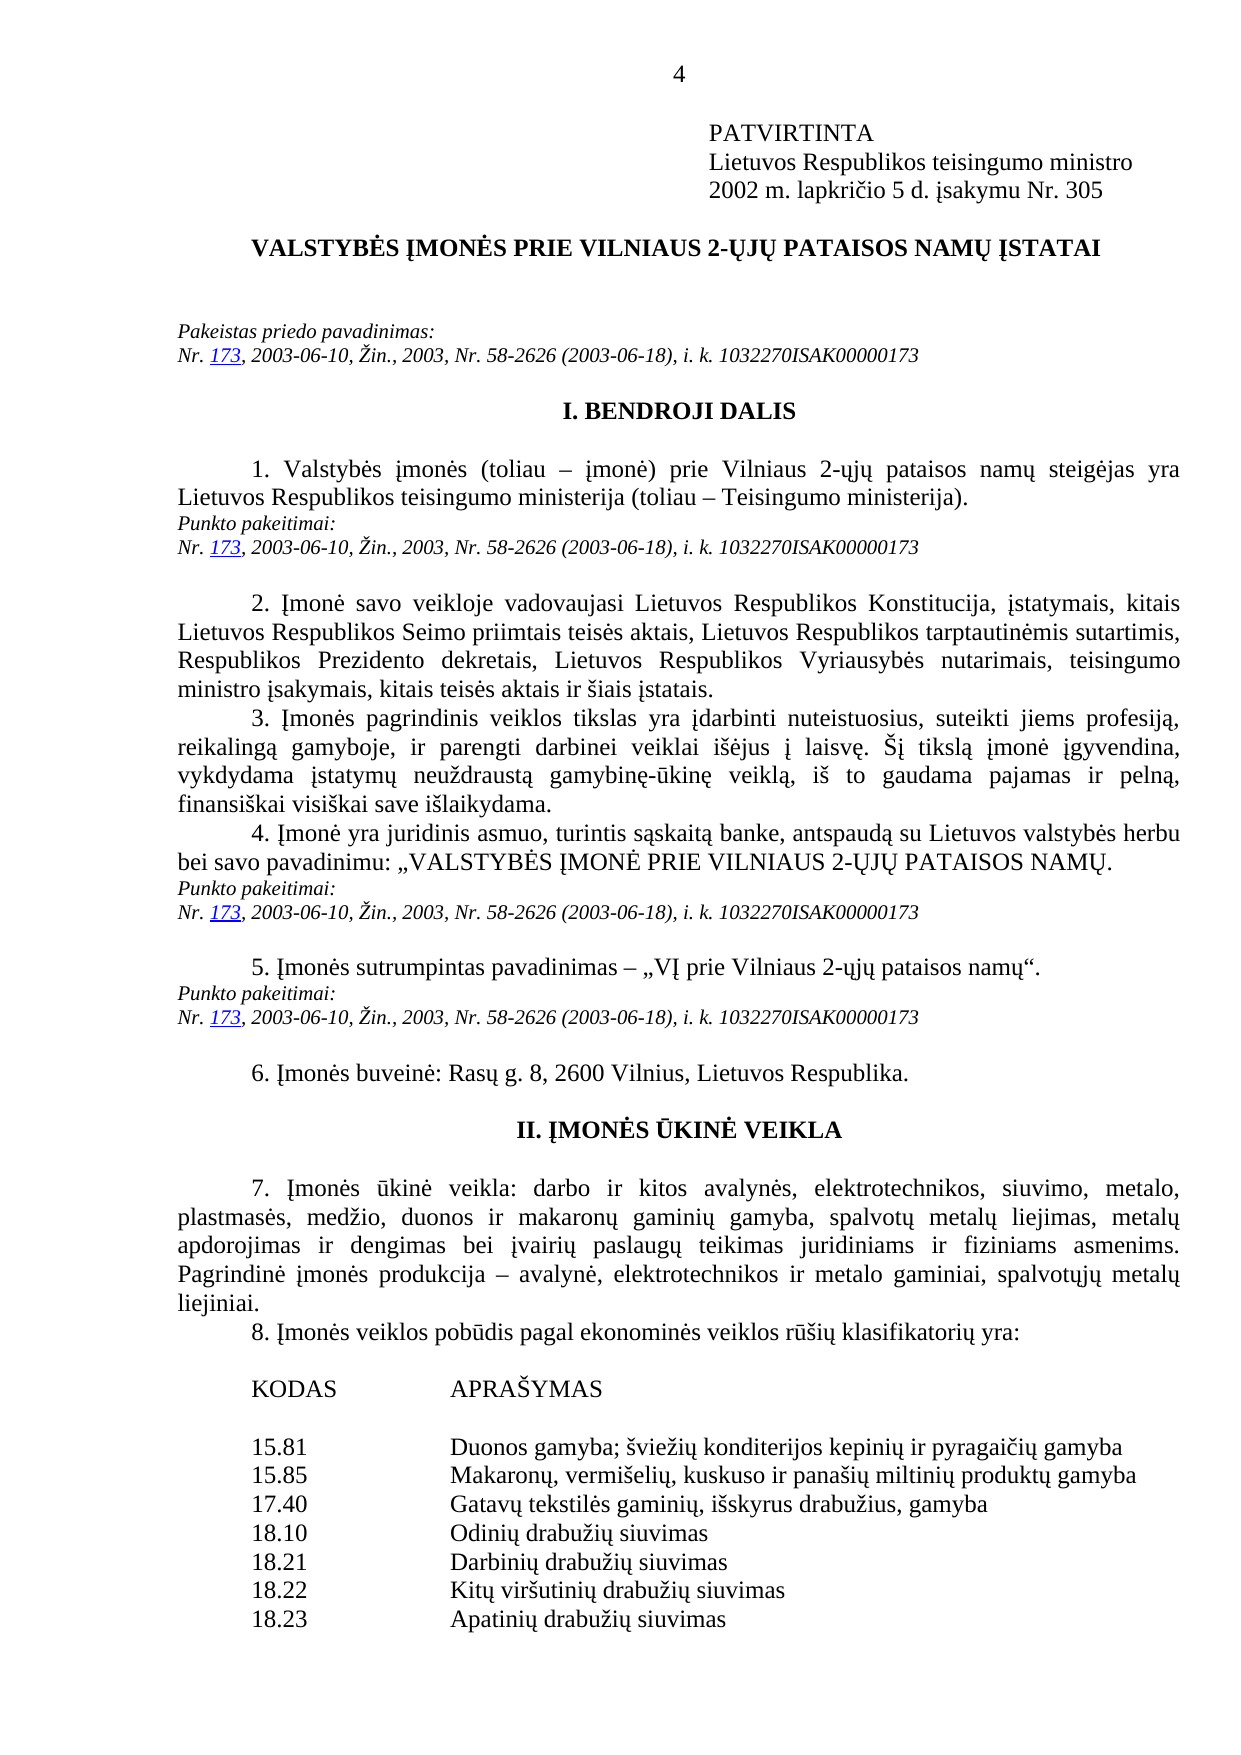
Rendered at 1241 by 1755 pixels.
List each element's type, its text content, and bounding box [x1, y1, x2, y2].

text PATVIRTINTA [709, 118, 1181, 147]
text 1. Valstybės įmonės (toliau – įmonė) prie Vilniaus 2-ųjų pataisos namų steigėjas yra Lietuvos Respublikos teisingumo ministerija (toliau – Teisingumo ministerija). [177, 454, 1181, 511]
text Punkto pakeitimai: [177, 981, 1181, 1005]
text Punkto pakeitimai: [177, 876, 1181, 900]
text 4. Įmonė yra juridinis asmuo, turintis sąskaitą banke, antspaudą su Lietuvos valstybės herbu bei savo pavadinimu: „VALSTYBĖS ĮMONĖ PRIE VILNIAUS 2-ŲJŲ PATAISOS NAMŲ. [177, 818, 1181, 876]
text VALSTYBĖS ĮMONĖS PRIE VILNIAUS 2-ŲJŲ PATAISOS NAMŲ ĮSTATAI [177, 233, 1181, 262]
text 7. Įmonės ūkinė veikla: darbo ir kitos avalynės, elektrotechnikos, siuvimo, metalo, plastmasės, medžio, duonos ir makaronų gaminių gamyba, spalvotų metalų liejimas, metalų apdorojimas ir dengimas bei įvairių paslaugų teikimas juridiniams ir fiziniams asmenims. Pagrindinė įmonės produkcija – avalynė, elektrotechnikos ir metalo gaminiai, spalvotųjų metalų liejiniai. [177, 1173, 1181, 1317]
text 3. Įmonės pagrindinis veiklos tikslas yra įdarbinti nuteistuosius, suteikti jiems profesiją, reikalingą gamyboje, ir parengti darbinei veiklai išėjus į laisvę. Šį tikslą įmonė įgyvendina, vykdydama įstatymų neuždraustą gamybinę-ūkinę veiklą, iš to gaudama pajamas ir pelną, finansiškai visiškai save išlaikydama. [177, 703, 1181, 818]
text Lietuvos Respublikos teisingumo ministro [177, 147, 1181, 176]
text II. ĮMONĖS ŪKINĖ VEIKLA [177, 1116, 1181, 1144]
text KODAS APRAŠYMAS [177, 1374, 1181, 1403]
text Pakeistas priedo pavadinimas: [177, 319, 1181, 343]
text 17.40 Gatavų tekstilės gaminių, išskyrus drabužius, gamyba [177, 1489, 1181, 1518]
text 18.23 Apatinių drabužių siuvimas [177, 1604, 1181, 1633]
text Nr. 173, 2003-06-10, Žin., 2003, Nr. 58-2626 (2003-06-18), i. k. 1032270ISAK00000173 [177, 900, 1181, 924]
text Nr. 173, 2003-06-10, Žin., 2003, Nr. 58-2626 (2003-06-18), i. k. 1032270ISAK00000173 [177, 343, 1181, 367]
text Punkto pakeitimai: [177, 511, 1181, 535]
text 2002 m. lapkričio 5 d. įsakymu Nr. 305 [177, 176, 1181, 204]
text 15.81 Duonos gamyba; šviežių konditerijos kepinių ir pyragaičių gamyba [177, 1432, 1181, 1461]
text 2. Įmonė savo veikloje vadovaujasi Lietuvos Respublikos Konstitucija, įstatymais, kitais Lietuvos Respublikos Seimo priimtais teisės aktais, Lietuvos Respublikos tarptautinėmis sutartimis, Respublikos Prezidento dekretais, Lietuvos Respublikos Vyriausybės nutarimais, teisingumo ministro įsakymais, kitais teisės aktais ir šiais įstatais. [177, 588, 1181, 703]
text 6. Įmonės buveinė: Rasų g. 8, 2600 Vilnius, Lietuvos Respublika. [177, 1058, 1181, 1087]
text Nr. 173, 2003-06-10, Žin., 2003, Nr. 58-2626 (2003-06-18), i. k. 1032270ISAK00000173 [177, 535, 1181, 559]
text Nr. 173, 2003-06-10, Žin., 2003, Nr. 58-2626 (2003-06-18), i. k. 1032270ISAK00000173 [177, 1005, 1181, 1029]
text 18.21 Darbinių drabužių siuvimas [177, 1547, 1181, 1576]
text 5. Įmonės sutrumpintas pavadinimas – „VĮ prie Vilniaus 2-ųjų pataisos namų“. [177, 952, 1181, 981]
text 18.22 Kitų viršutinių drabužių siuvimas [177, 1576, 1181, 1604]
text I. BENDROJI DALIS [177, 396, 1181, 425]
text 8. Įmonės veiklos pobūdis pagal ekonominės veiklos rūšių klasifikatorių yra: [177, 1317, 1181, 1346]
text 18.10 Odinių drabužių siuvimas [177, 1518, 1181, 1547]
text 15.85 Makaronų, vermišelių, kuskuso ir panašių miltinių produktų gamyba [177, 1461, 1181, 1489]
